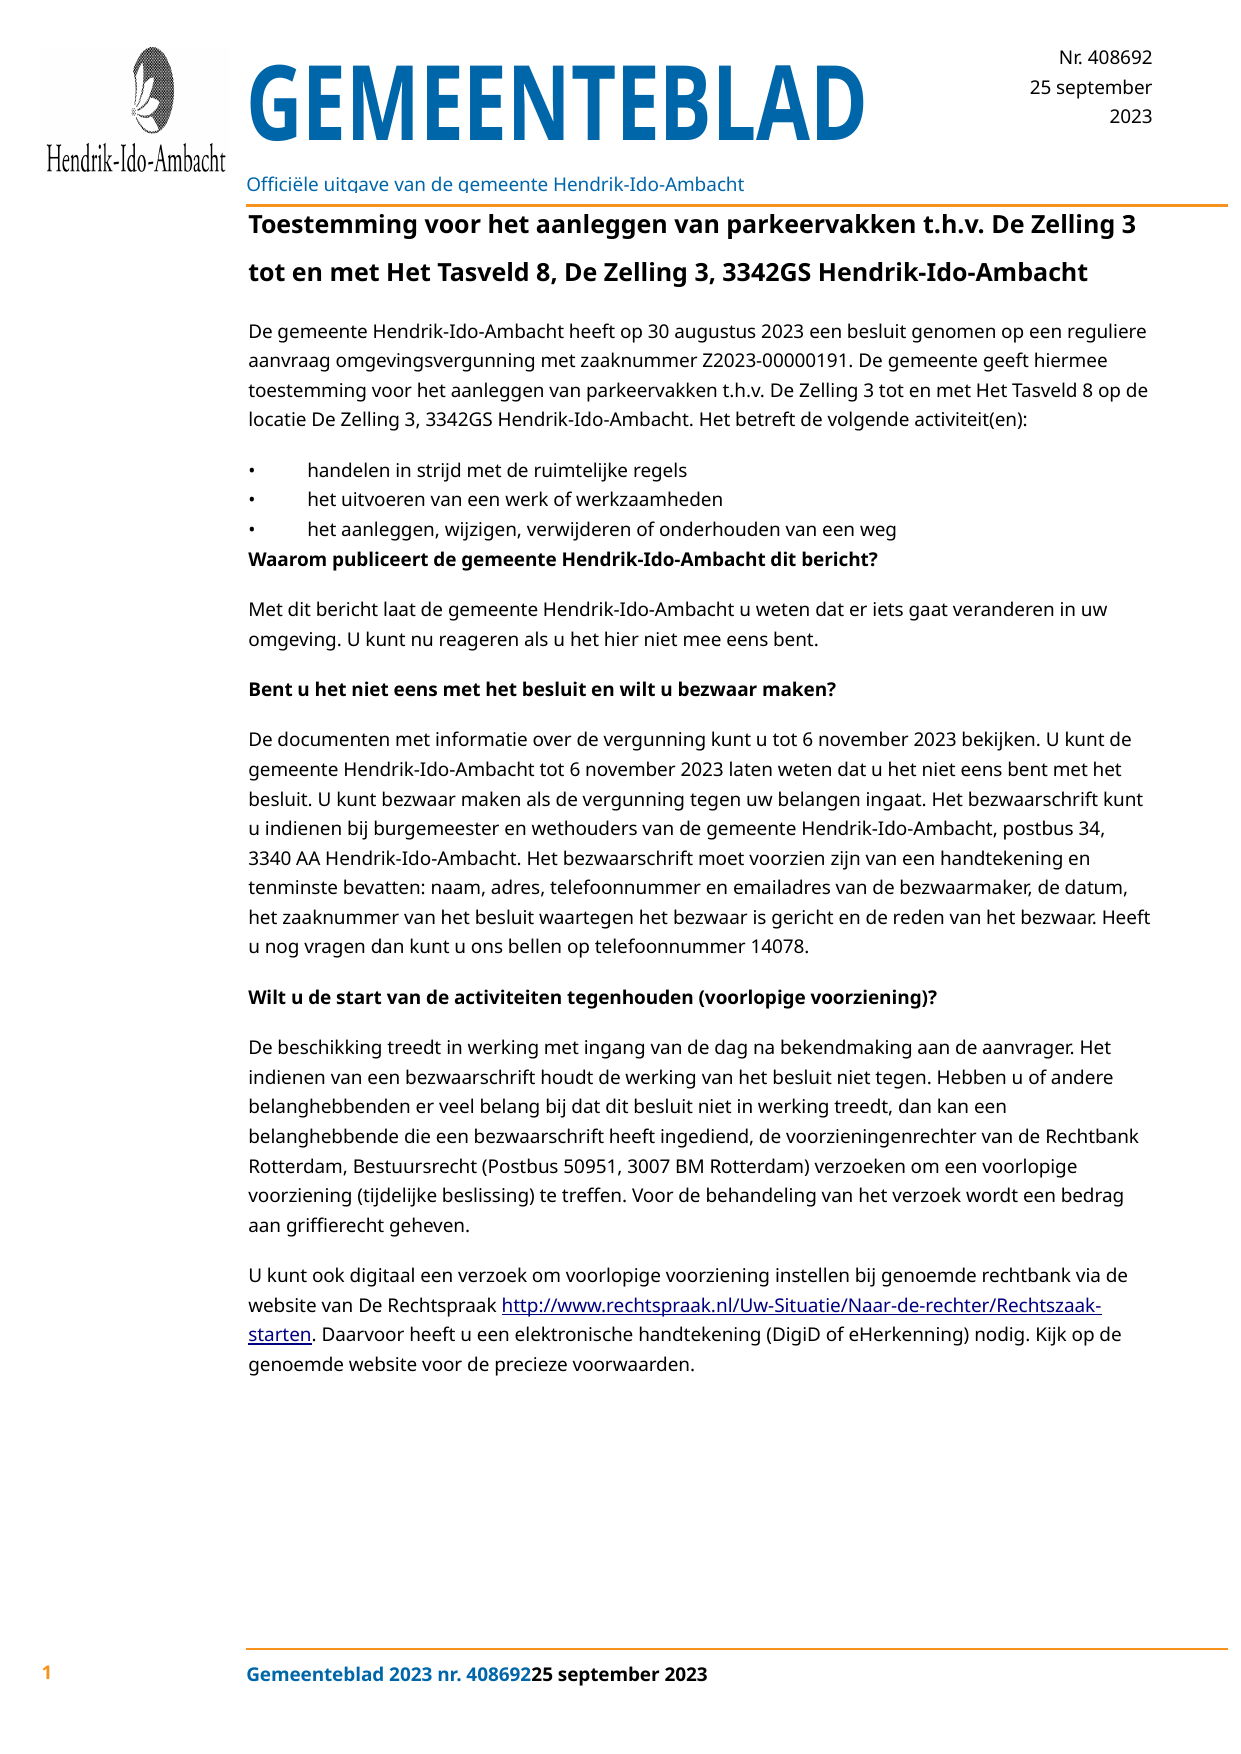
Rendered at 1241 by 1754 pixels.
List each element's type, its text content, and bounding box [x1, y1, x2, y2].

text De documenten met informatie over de vergunning kunt u tot 6 november 2023 bekijken. U kunt de gemeente Hendrik-Ido-Ambacht tot 6 november 2023 laten weten dat u het niet eens bent met het besluit. U kunt bezwaar maken als de vergunning tegen uw belangen ingaat. Het bezwaarschrift kunt u indienen bij burgemeester en wethouders van de gemeente Hendrik-Ido-Ambacht, postbus 34, 3340 AA Hendrik-Ido-Ambacht. Het bezwaarschrift moet voorzien zijn van een handtekening en tenminste bevatten: naam, adres, telefoonnummer en emailadres van de bezwaarmaker, de datum, het zaaknummer van het besluit waartegen het bezwaar is gericht en de reden van het bezwaar. Heeft u nog vragen dan kunt u ons bellen op telefoonnummer 14078. [248, 727, 1152, 959]
list het aanleggen, wijzigen, verwijderen of onderhouden van een weg [248, 516, 1152, 542]
text De gemeente Hendrik-Ido-Ambacht heeft op 30 augustus 2023 een besluit genomen op een reguliere aanvraag omgevingsvergunning met zaaknummer Z2023-00000191. De gemeente geeft hiermee toestemming voor het aanleggen van parkeervakken t.h.v. De Zelling 3 tot en met Het Tasveld 8 op de locatie De Zelling 3, 3342GS Hendrik-Ido-Ambacht. Het betreft de volgende activiteit(en): [248, 318, 1152, 432]
list handelen in strijd met de ruimtelijke regels [248, 457, 1152, 483]
picture [41, 47, 231, 172]
text Toestemming voor het aanleggen van parkeervakken t.h.v. De Zelling 3 tot en met Het Tasveld 8, De Zelling 3, 3342GS Hendrik-Ido-Ambacht [248, 207, 1152, 288]
text Wilt u de start van de activiteiten tegenhouden (voorlopige voorziening)? [248, 984, 1152, 1010]
text Bent u het niet eens met het besluit en wilt u bezwaar maken? [248, 676, 1152, 702]
text Waarom publiceert de gemeente Hendrik-Ido-Ambacht dit bericht? [248, 546, 1152, 572]
text U kunt ook digitaal een verzoek om voorlopige voorziening instellen bij genoemde rechtbank via de website van De Rechtspraak http://www.rechtspraak.nl/Uw-Situatie/Naar-de-rechter/Rechtszaak-starten. Daarvoor heeft u een elektronische handtekening (DigiD of eHerkenning) nodig. Kijk op de genoemde website voor de precieze voorwaarden. [248, 1262, 1152, 1377]
text Met dit bericht laat de gemeente Hendrik-Ido-Ambacht u weten dat er iets gaat veranderen in uw omgeving. U kunt nu reageren als u het hier niet mee eens bent. [248, 596, 1152, 652]
list het uitvoeren van een werk of werkzaamheden [248, 487, 1152, 512]
text De beschikking treedt in werking met ingang van de dag na bekendmaking aan de aanvrager. Het indienen van een bezwaarschrift houdt de werking van het besluit niet tegen. Hebben u of andere belanghebbenden er veel belang bij dat dit besluit niet in werking treedt, dan kan een belanghebbende die een bezwaarschrift heeft ingediend, de voorzieningenrechter van de Rechtbank Rotterdam, Bestuursrecht (Postbus 50951, 3007 BM Rotterdam) verzoeken om een voorlopige voorziening (tijdelijke beslissing) te treffen. Voor de behandeling van het verzoek wordt een bedrag aan griffierecht geheven. [248, 1034, 1152, 1238]
